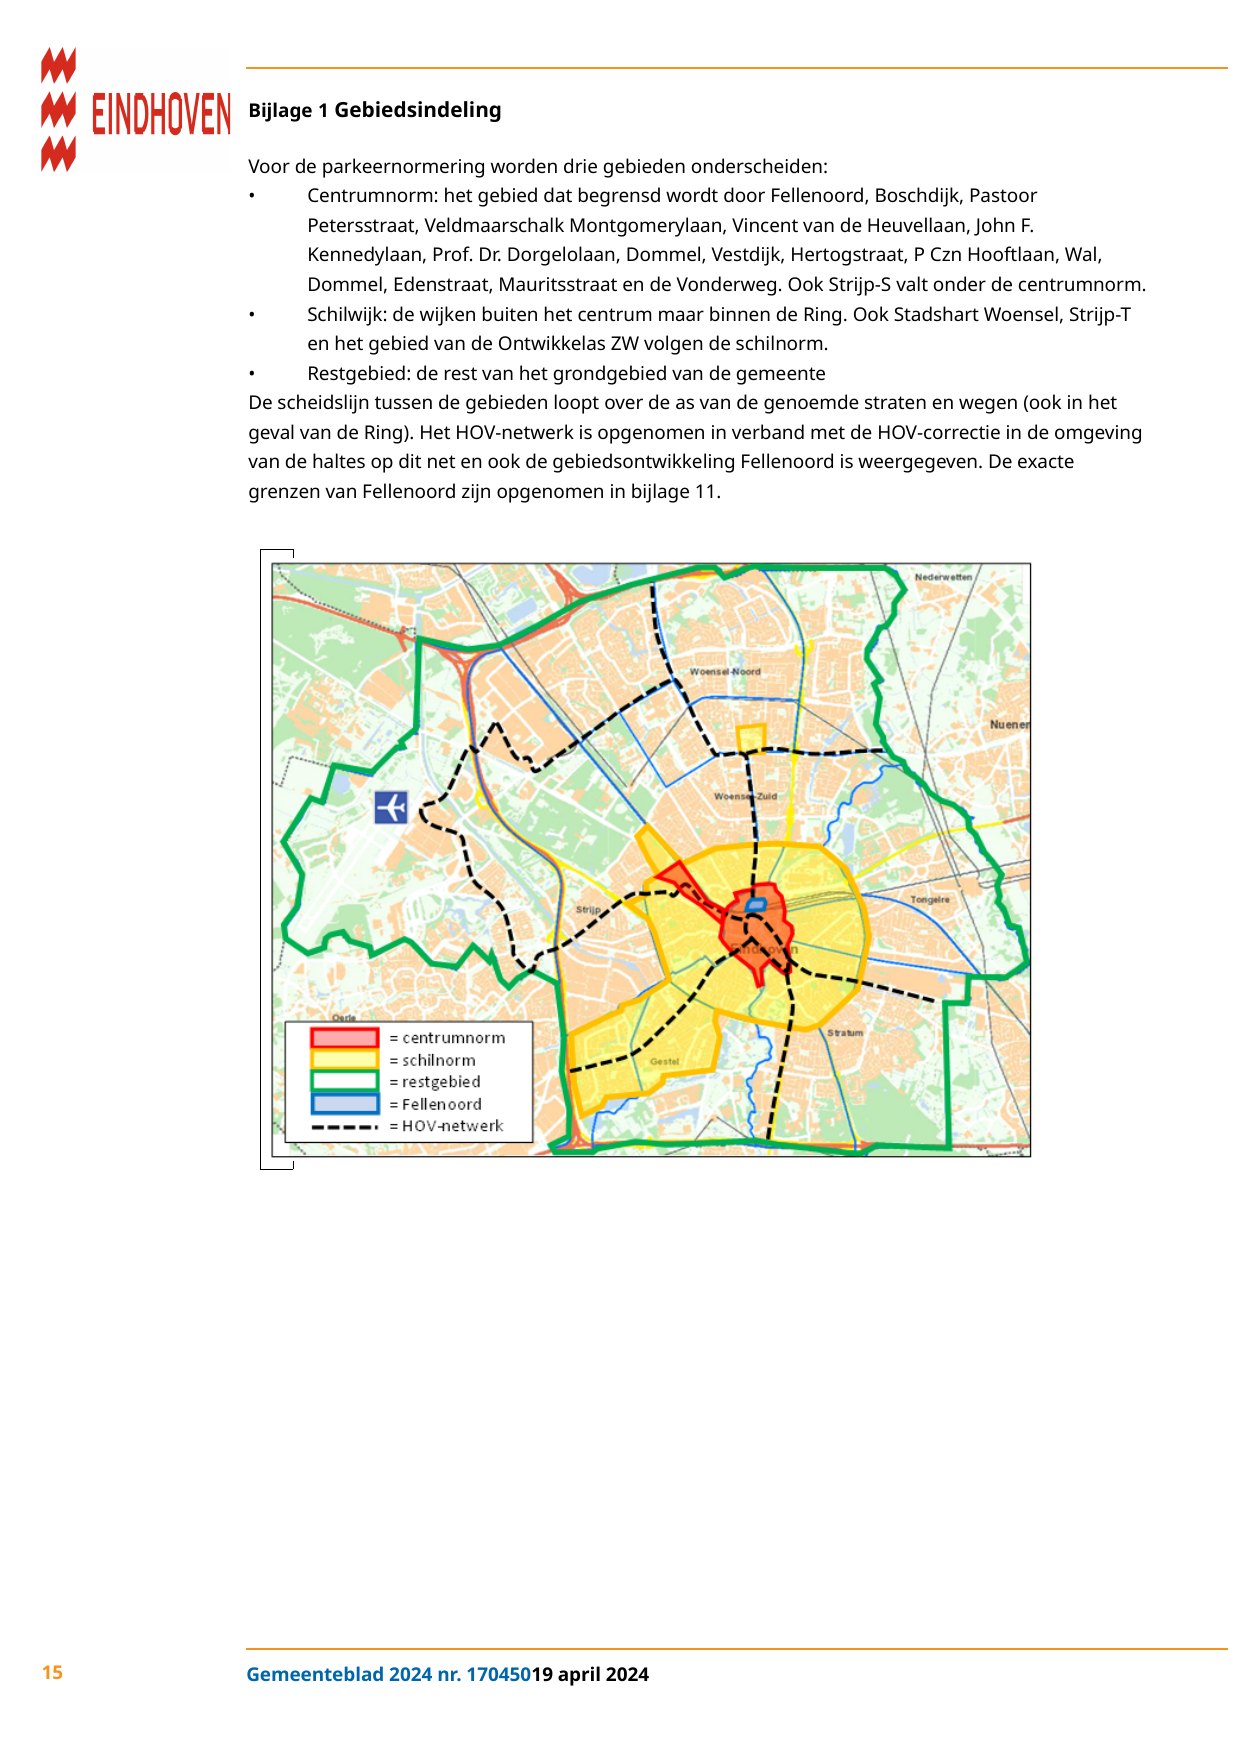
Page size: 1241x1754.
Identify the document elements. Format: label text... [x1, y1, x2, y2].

list Centrumnorm: het gebied dat begrensd wordt door Fellenoord, Boschdijk, Pastoor Petersstraat, Veldmaarschalk Montgomerylaan, Vincent van de Heuvellaan, John F. Kennedylaan, Prof. Dr. Dorgelolaan, Dommel, Vestdijk, Hertogstraat, P Czn Hooftlaan, Wal, Dommel, Edenstraat, Mauritsstraat en de Vonderweg. Ook Strijp-S valt onder de centrumnorm. [248, 182, 1152, 297]
picture [268, 558, 1036, 1161]
text Bijlage 1 Gebiedsindeling [248, 95, 1152, 123]
list Schilwijk: de wijken buiten het centrum maar binnen de Ring. Ook Stadshart Woensel, Strijp-T en het gebied van de Ontwikkelas ZW volgen de schilnorm. [248, 301, 1152, 356]
list Restgebied: de rest van het grondgebied van de gemeente [248, 360, 1152, 386]
picture [41, 47, 231, 172]
text De scheidslijn tussen de gebieden loopt over de as van de genoemde straten en wegen (ook in het geval van de Ring). Het HOV-netwerk is opgenomen in verband met de HOV-correctie in de omgeving van de haltes op dit net en ook de gebiedsontwikkeling Fellenoord is weergegeven. De exacte grenzen van Fellenoord zijn opgenomen in bijlage 11. [248, 389, 1152, 504]
text Voor de parkeernormering worden drie gebieden onderscheiden: [248, 153, 1152, 179]
